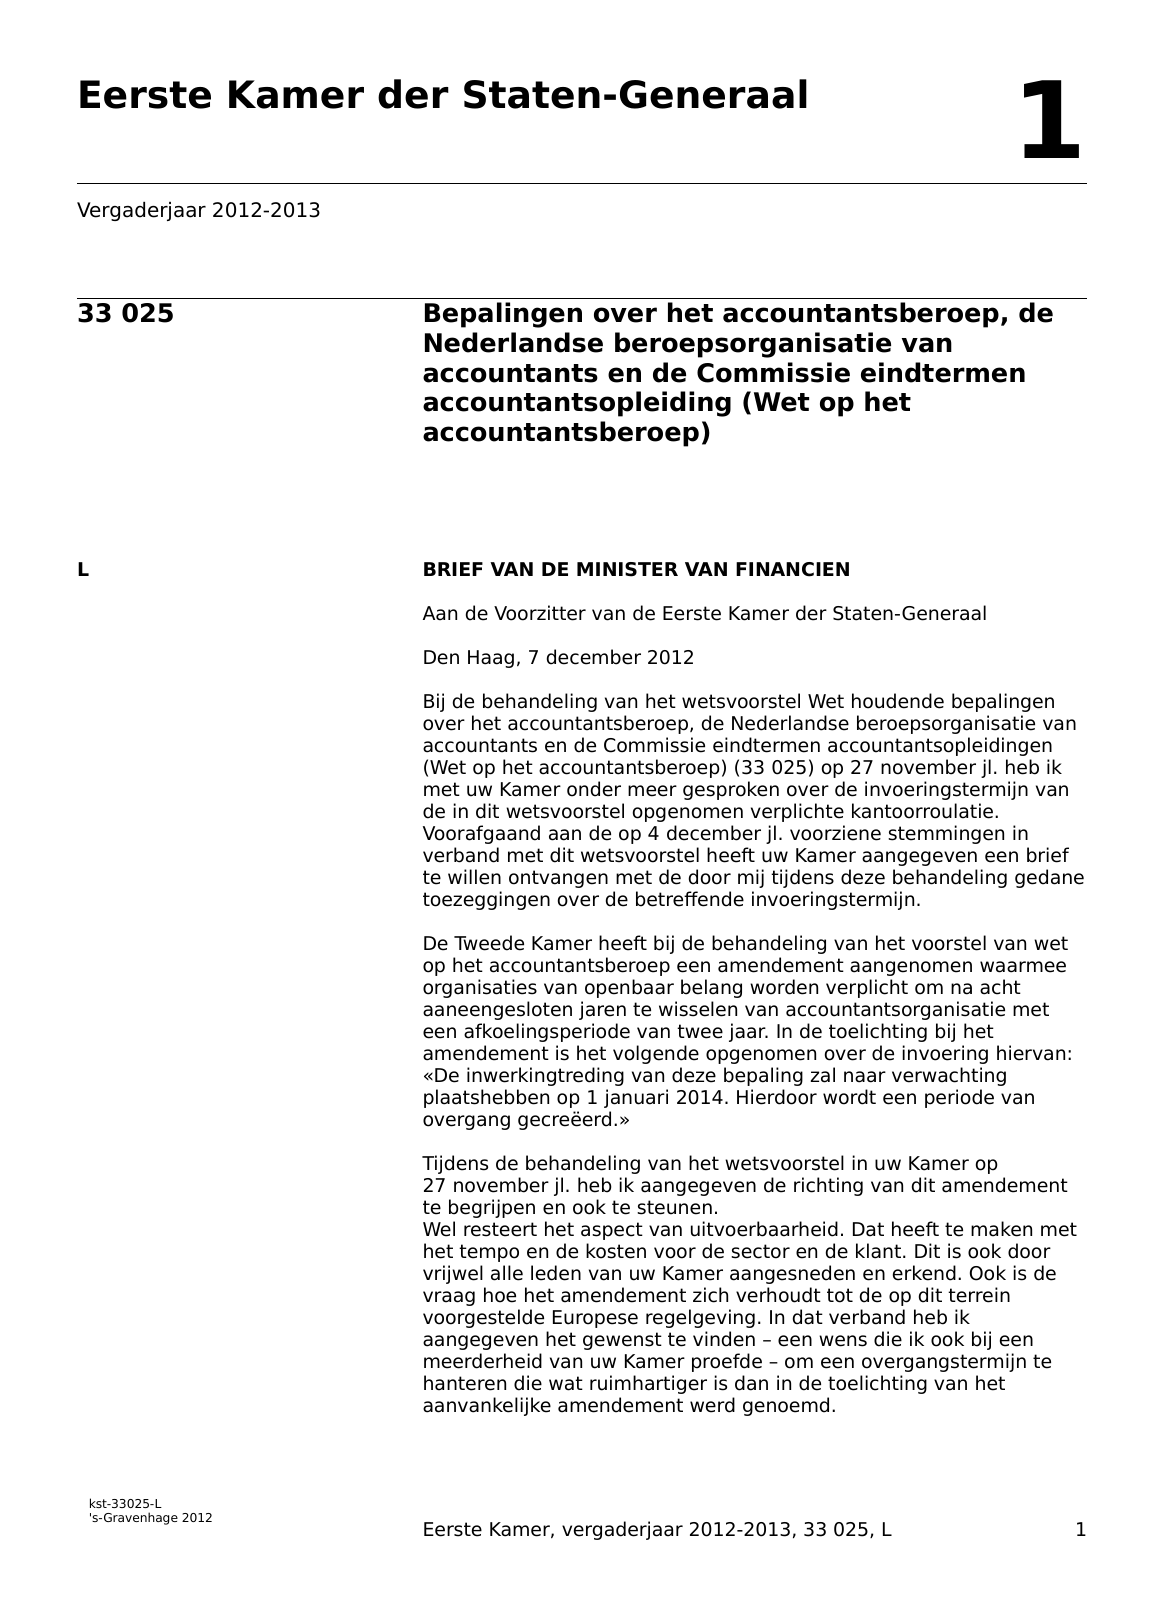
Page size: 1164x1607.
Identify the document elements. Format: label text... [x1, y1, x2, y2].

table_cell Vergaderjaar 2012-2013 [77, 184, 1087, 298]
table_header Eerste Kamer der Staten-Generaal [77, 59, 886, 183]
text Bij de behandeling van het wetsvoorstel Wet houdende bepalingen over het accountantsberoep, de Nederlandse beroepsorganisatie van accountants en de Commissie eindtermen accountantsopleidingen (Wet op het accountantsberoep) (33 025) op 27 november jl. heb ik met uw Kamer onder meer gesproken over de invoeringstermijn van de in dit wetsvoorstel opgenomen verplichte kantoorroulatie. Voorafgaand aan de op 4 december jl. voorziene stemmingen in verband met dit wetsvoorstel heeft uw Kamer aangegeven een brief te willen ontvangen met de door mij tijdens deze behandeling gedane toezeggingen over de betreffende invoeringstermijn. [422, 691, 1087, 911]
text kst-33025-L [88, 1497, 323, 1511]
subtitle 33 025 Bepalingen over het accountantsberoep, de Nederlandse beroepsorganisatie van accountants en de Commissie eindtermen accountantsopleiding (Wet op het accountantsberoep) [77, 299, 1087, 447]
text Tijdens de behandeling van het wetsvoorstel in uw Kamer op 27 november jl. heb ik aangegeven de richting van dit amendement te begrijpen en ook te steunen. [422, 1153, 1087, 1219]
text De Tweede Kamer heeft bij de behandeling van het voorstel van wet op het accountantsberoep een amendement aangenomen waarmee organisaties van openbaar belang worden verplicht om na acht aaneengesloten jaren te wisselen van accountantsorganisatie met een afkoelingsperiode van twee jaar. In de toelichting bij het amendement is het volgende opgenomen over de invoering hiervan: «De inwerkingtreding van deze bepaling zal naar verwachting plaatshebben op 1 januari 2014. Hierdoor wordt een periode van overgang gecreëerd.» [422, 933, 1087, 1131]
text 's-Gravenhage 2012 [88, 1511, 323, 1525]
text Den Haag, 7 december 2012 [422, 647, 1087, 669]
text Wel resteert het aspect van uitvoerbaarheid. Dat heeft te maken met het tempo en de kosten voor de sector en de klant. Dit is ook door vrijwel alle leden van uw Kamer aangesneden en erkend. Ook is de vraag hoe het amendement zich verhoudt tot de op dit terrein voorgestelde Europese regelgeving. In dat verband heb ik aangegeven het gewenst te vinden – een wens die ik ook bij een meerderheid van uw Kamer proefde – om een overgangstermijn te hanteren die wat ruimhartiger is dan in de toelichting van het aanvankelijke amendement werd genoemd. [422, 1219, 1087, 1417]
subtitle L BRIEF VAN DE MINISTER VAN FINANCIEN [77, 558, 1087, 580]
table_header 1 [886, 59, 1087, 183]
text Aan de Voorzitter van de Eerste Kamer der Staten-Generaal [422, 603, 1087, 624]
